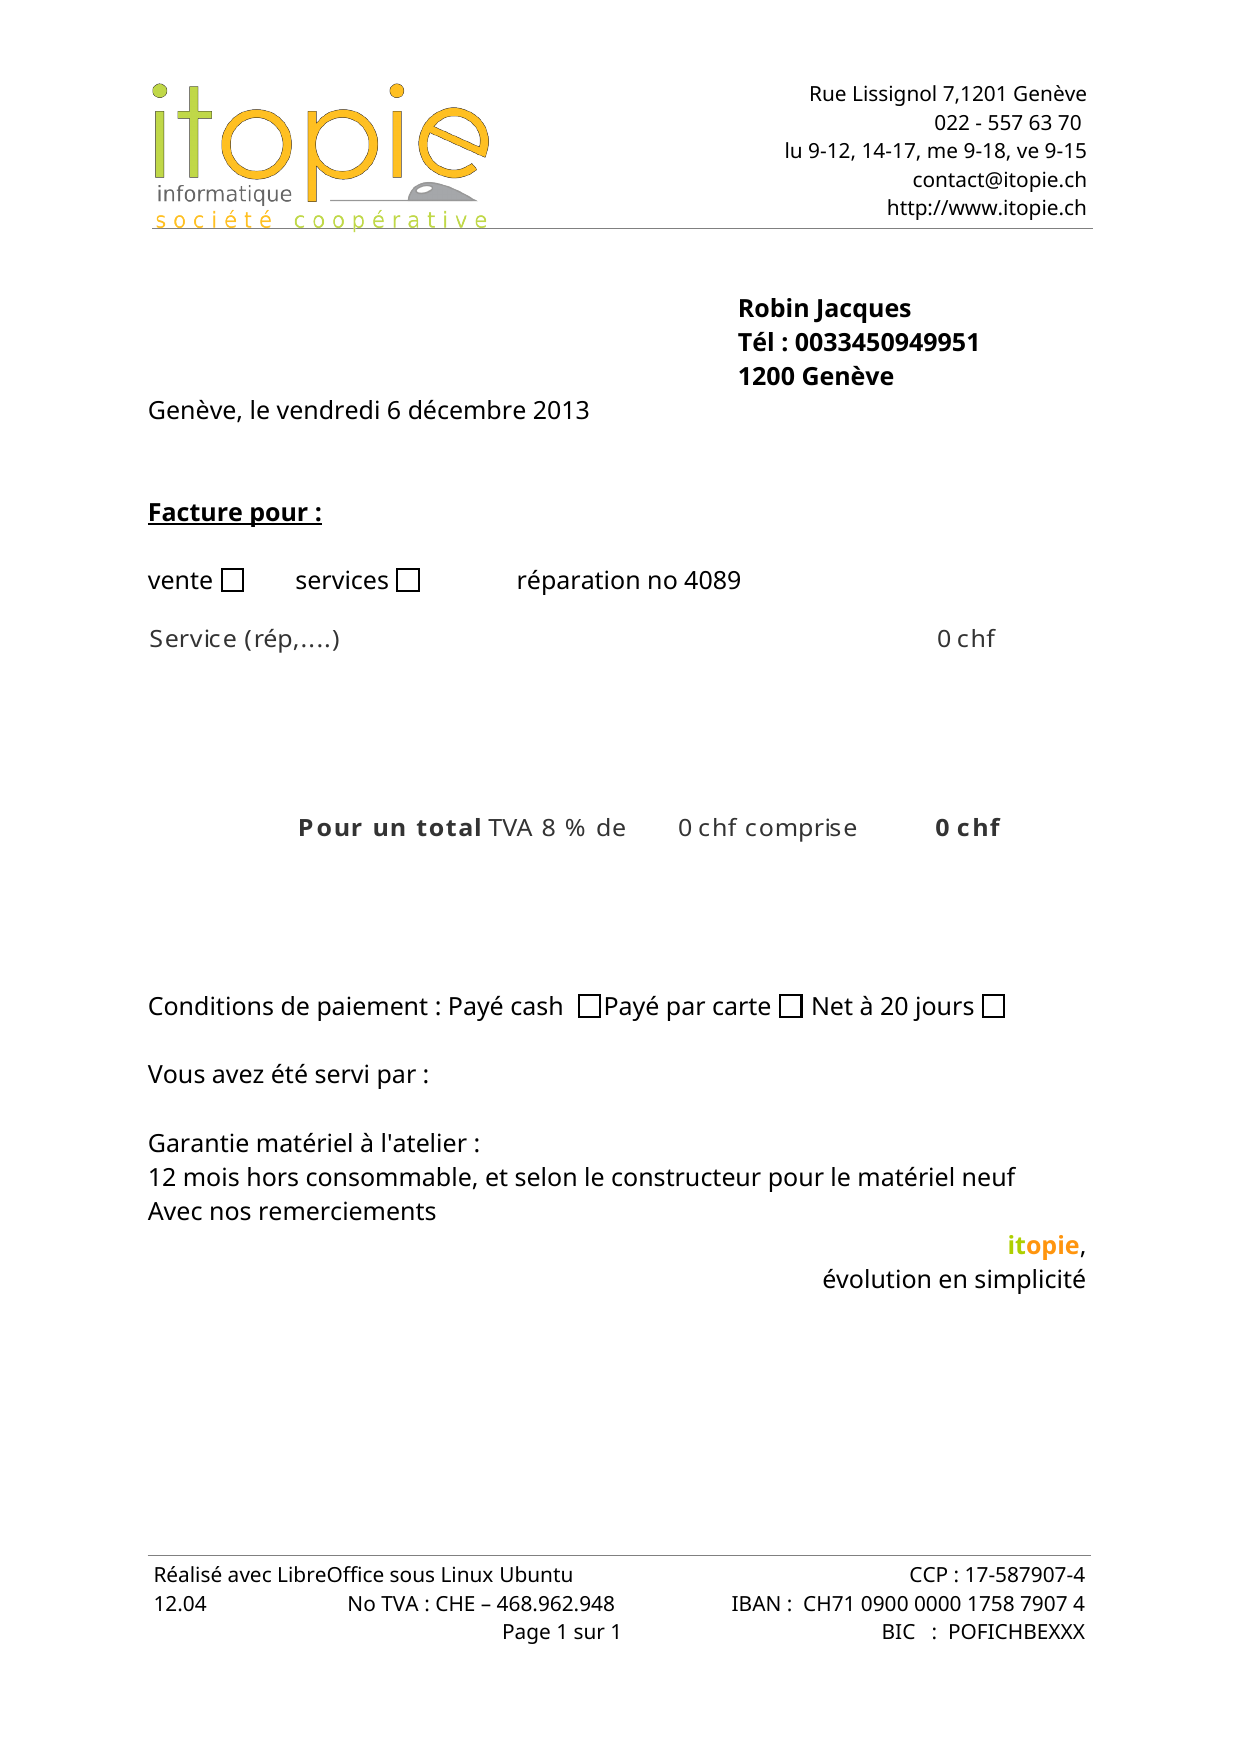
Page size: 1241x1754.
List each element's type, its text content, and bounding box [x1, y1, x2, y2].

text Vous avez été servi par : [148, 1057, 1093, 1091]
text évolution en simplicité [148, 1262, 1093, 1296]
text 12 mois hors consommable, et selon le constructeur pour le matériel neuf [148, 1159, 1093, 1193]
text itopie, [148, 1227, 1093, 1262]
text 1200 Genève [148, 358, 1093, 392]
text Facture pour : [148, 495, 1093, 529]
picture [138, 72, 500, 244]
text Conditions de paiement : Payé cash Payé par carte Net à 20 jours [148, 989, 1093, 1023]
text Garantie matériel à l'atelier : [148, 1125, 1093, 1159]
text Robin Jacques [148, 290, 1093, 324]
text Avec nos remerciements [148, 1193, 1093, 1227]
text Genève, le vendredi 6 décembre 2013 [148, 392, 1093, 427]
text Tél : 0033450949951 [148, 324, 1093, 358]
text vente services réparation no 4089 [148, 563, 1093, 597]
